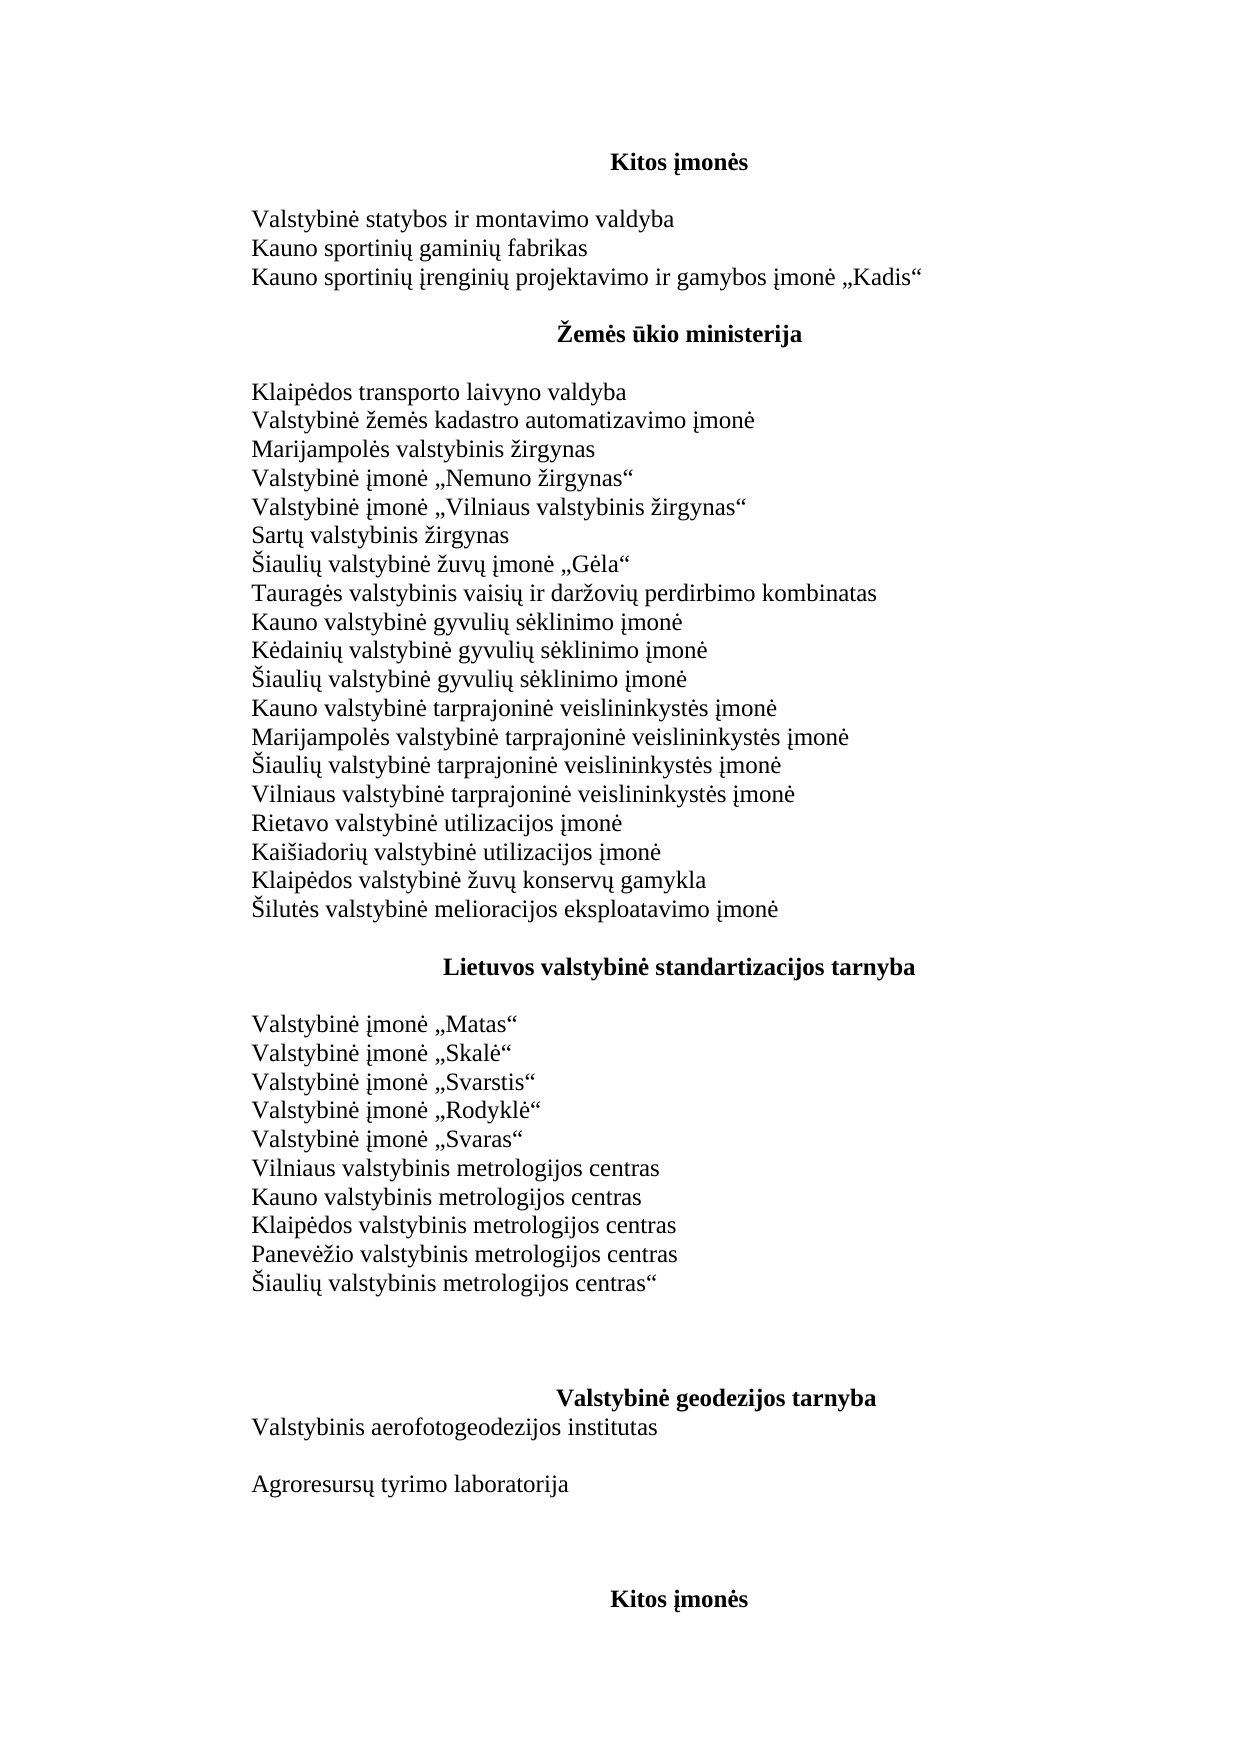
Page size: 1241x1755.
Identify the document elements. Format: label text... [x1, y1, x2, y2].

text Kauno sportinių gaminių fabrikas [177, 233, 1181, 262]
text Šiaulių valstybinis metrologijos centras“ [177, 1268, 1181, 1297]
text Valstybinė geodezijos tarnyba [177, 1383, 1181, 1412]
text Valstybinė įmonė „Skalė“ [177, 1038, 1181, 1067]
text Panevėžio valstybinis metrologijos centras [177, 1239, 1181, 1268]
text Kauno valstybinė gyvulių sėklinimo įmonė [177, 607, 1181, 636]
text Marijampolės valstybinis žirgynas [177, 434, 1181, 463]
text Tauragės valstybinis vaisių ir daržovių perdirbimo kombinatas [177, 578, 1181, 607]
text Kitos įmonės [177, 147, 1181, 176]
text Valstybinė įmonė „Vilniaus valstybinis žirgynas“ [177, 492, 1181, 521]
text Valstybinė žemės kadastro automatizavimo įmonė [177, 406, 1181, 434]
text Šiaulių valstybinė tarprajoninė veislininkystės įmonė [177, 751, 1181, 779]
text Agroresursų tyrimo laboratorija [177, 1469, 1181, 1498]
text Šiaulių valstybinė žuvų įmonė „Gėla“ [177, 549, 1181, 578]
text Vilniaus valstybinė tarprajoninė veislininkystės įmonė [177, 779, 1181, 808]
text Valstybinė įmonė „Rodyklė“ [177, 1096, 1181, 1124]
text Kėdainių valstybinė gyvulių sėklinimo įmonė [177, 636, 1181, 664]
text Klaipėdos transporto laivyno valdyba [177, 377, 1181, 406]
text Valstybinė įmonė „Svarstis“ [177, 1067, 1181, 1096]
text Valstybinė įmonė „Nemuno žirgynas“ [177, 463, 1181, 492]
text Kauno valstybinis metrologijos centras [177, 1182, 1181, 1211]
text Valstybinė įmonė „Svaras“ [177, 1124, 1181, 1153]
text Valstybinė statybos ir montavimo valdyba [177, 204, 1181, 233]
text Klaipėdos valstybinis metrologijos centras [177, 1211, 1181, 1239]
text Kaišiadorių valstybinė utilizacijos įmonė [177, 837, 1181, 866]
text Kauno valstybinė tarprajoninė veislininkystės įmonė [177, 693, 1181, 722]
text Marijampolės valstybinė tarprajoninė veislininkystės įmonė [177, 722, 1181, 751]
text Sartų valstybinis žirgynas [177, 521, 1181, 549]
text Lietuvos valstybinė standartizacijos tarnyba [177, 952, 1181, 981]
text Rietavo valstybinė utilizacijos įmonė [177, 808, 1181, 837]
text Valstybinė įmonė „Matas“ [177, 1009, 1181, 1038]
text Žemės ūkio ministerija [177, 319, 1181, 348]
text Kauno sportinių įrenginių projektavimo ir gamybos įmonė „Kadis“ [177, 262, 1181, 291]
text Klaipėdos valstybinė žuvų konservų gamykla [177, 866, 1181, 894]
text Kitos įmonės [177, 1584, 1181, 1613]
text Šiaulių valstybinė gyvulių sėklinimo įmonė [177, 664, 1181, 693]
text Valstybinis aerofotogeodezijos institutas [177, 1412, 1181, 1441]
text Vilniaus valstybinis metrologijos centras [177, 1153, 1181, 1182]
text Šilutės valstybinė melioracijos eksploatavimo įmonė [177, 894, 1181, 923]
